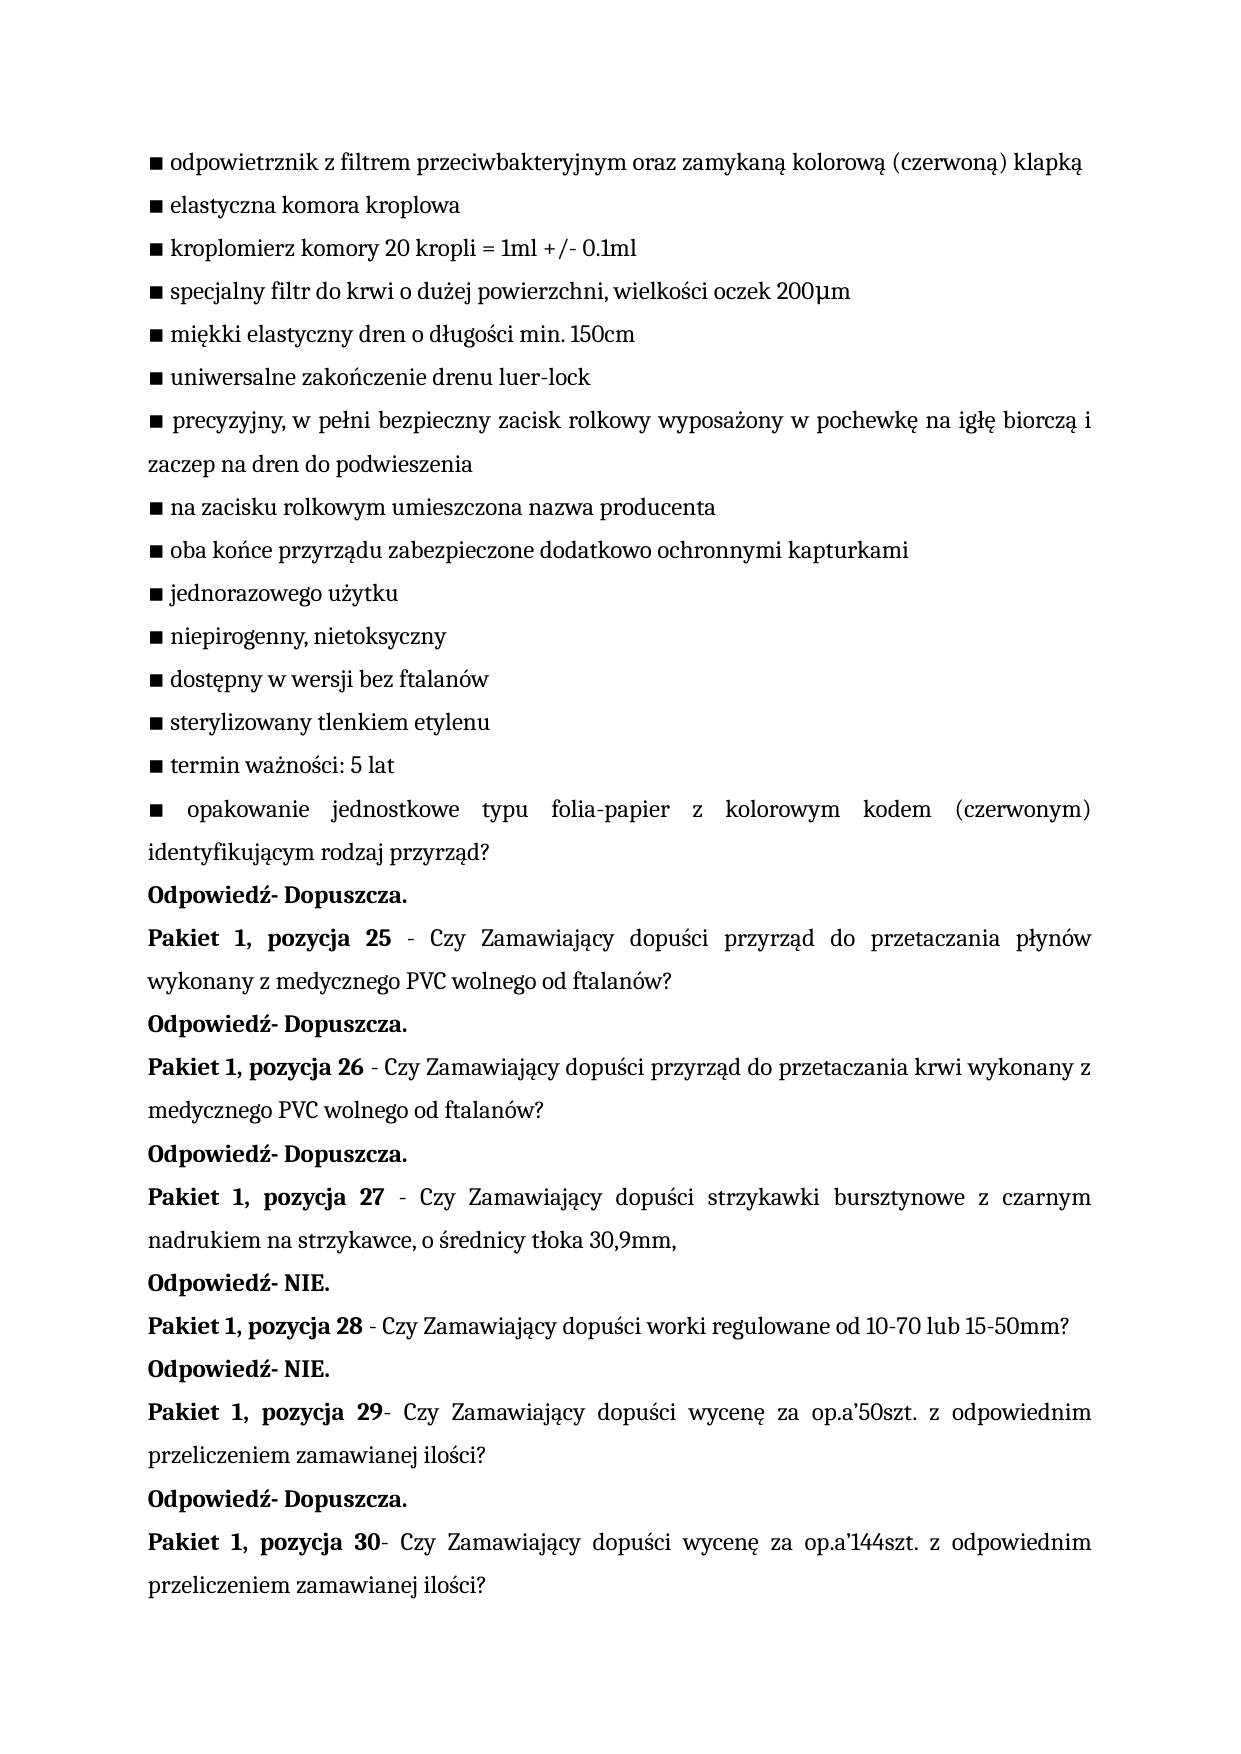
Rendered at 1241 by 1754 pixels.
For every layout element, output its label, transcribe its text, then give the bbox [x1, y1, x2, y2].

text ▪ miękki elastyczny dren o długości min. 150cm [148, 320, 1093, 349]
text ▪ na zacisku rolkowym umieszczona nazwa producenta [148, 493, 1093, 521]
text Odpowiedź- Dopuszcza. [148, 1010, 1093, 1039]
text Pakiet 1, pozycja 25 - Czy Zamawiający dopuści przyrząd do przetaczania płynów wykonany z medycznego PVC wolnego od ftalanów? [148, 924, 1093, 996]
text ▪ jednorazowego użytku [148, 579, 1093, 608]
text ▪ dostępny w wersji bez ftalanów [148, 665, 1093, 694]
text ▪ odpowietrznik z filtrem przeciwbakteryjnym oraz zamykaną kolorową (czerwoną) klapką [148, 148, 1093, 176]
text ▪ uniwersalne zakończenie drenu luer-lock [148, 363, 1093, 392]
text Odpowiedź- NIE. [148, 1355, 1093, 1384]
text ▪ termin ważności: 5 lat [148, 751, 1093, 780]
text Pakiet 1, pozycja 30- Czy Zamawiający dopuści wycenę za op.a’144szt. z odpowiednim przeliczeniem zamawianej ilości? [148, 1528, 1093, 1599]
text Pakiet 1, pozycja 27 - Czy Zamawiający dopuści strzykawki bursztynowe z czarnym nadrukiem na strzykawce, o średnicy tłoka 30,9mm, [148, 1183, 1093, 1254]
text Odpowiedź- Dopuszcza. [148, 881, 1093, 909]
text Pakiet 1, pozycja 28 - Czy Zamawiający dopuści worki regulowane od 10-70 lub 15-50mm? [148, 1312, 1093, 1341]
text Odpowiedź- NIE. [148, 1269, 1093, 1298]
text ▪ precyzyjny, w pełni bezpieczny zacisk rolkowy wyposażony w pochewkę na igłę biorczą i zaczep na dren do podwieszenia [148, 406, 1093, 478]
text ▪ sterylizowany tlenkiem etylenu [148, 708, 1093, 737]
text ▪ kroplomierz komory 20 kropli = 1ml +/- 0.1ml [148, 234, 1093, 263]
text ▪ oba końce przyrządu zabezpieczone dodatkowo ochronnymi kapturkami [148, 536, 1093, 564]
text Pakiet 1, pozycja 29- Czy Zamawiający dopuści wycenę za op.a’50szt. z odpowiednim przeliczeniem zamawianej ilości? [148, 1398, 1093, 1470]
text Odpowiedź- Dopuszcza. [148, 1139, 1093, 1168]
text ▪ opakowanie jednostkowe typu folia-papier z kolorowym kodem (czerwonym) identyfikującym rodzaj przyrząd? [148, 794, 1093, 866]
text Pakiet 1, pozycja 26 - Czy Zamawiający dopuści przyrząd do przetaczania krwi wykonany z medycznego PVC wolnego od ftalanów? [148, 1053, 1093, 1125]
text ▪ niepirogenny, nietoksyczny [148, 622, 1093, 651]
text Odpowiedź- Dopuszcza. [148, 1484, 1093, 1513]
text ▪ elastyczna komora kroplowa [148, 191, 1093, 219]
text ▪ specjalny filtr do krwi o dużej powierzchni, wielkości oczek 200μm [148, 277, 1093, 306]
